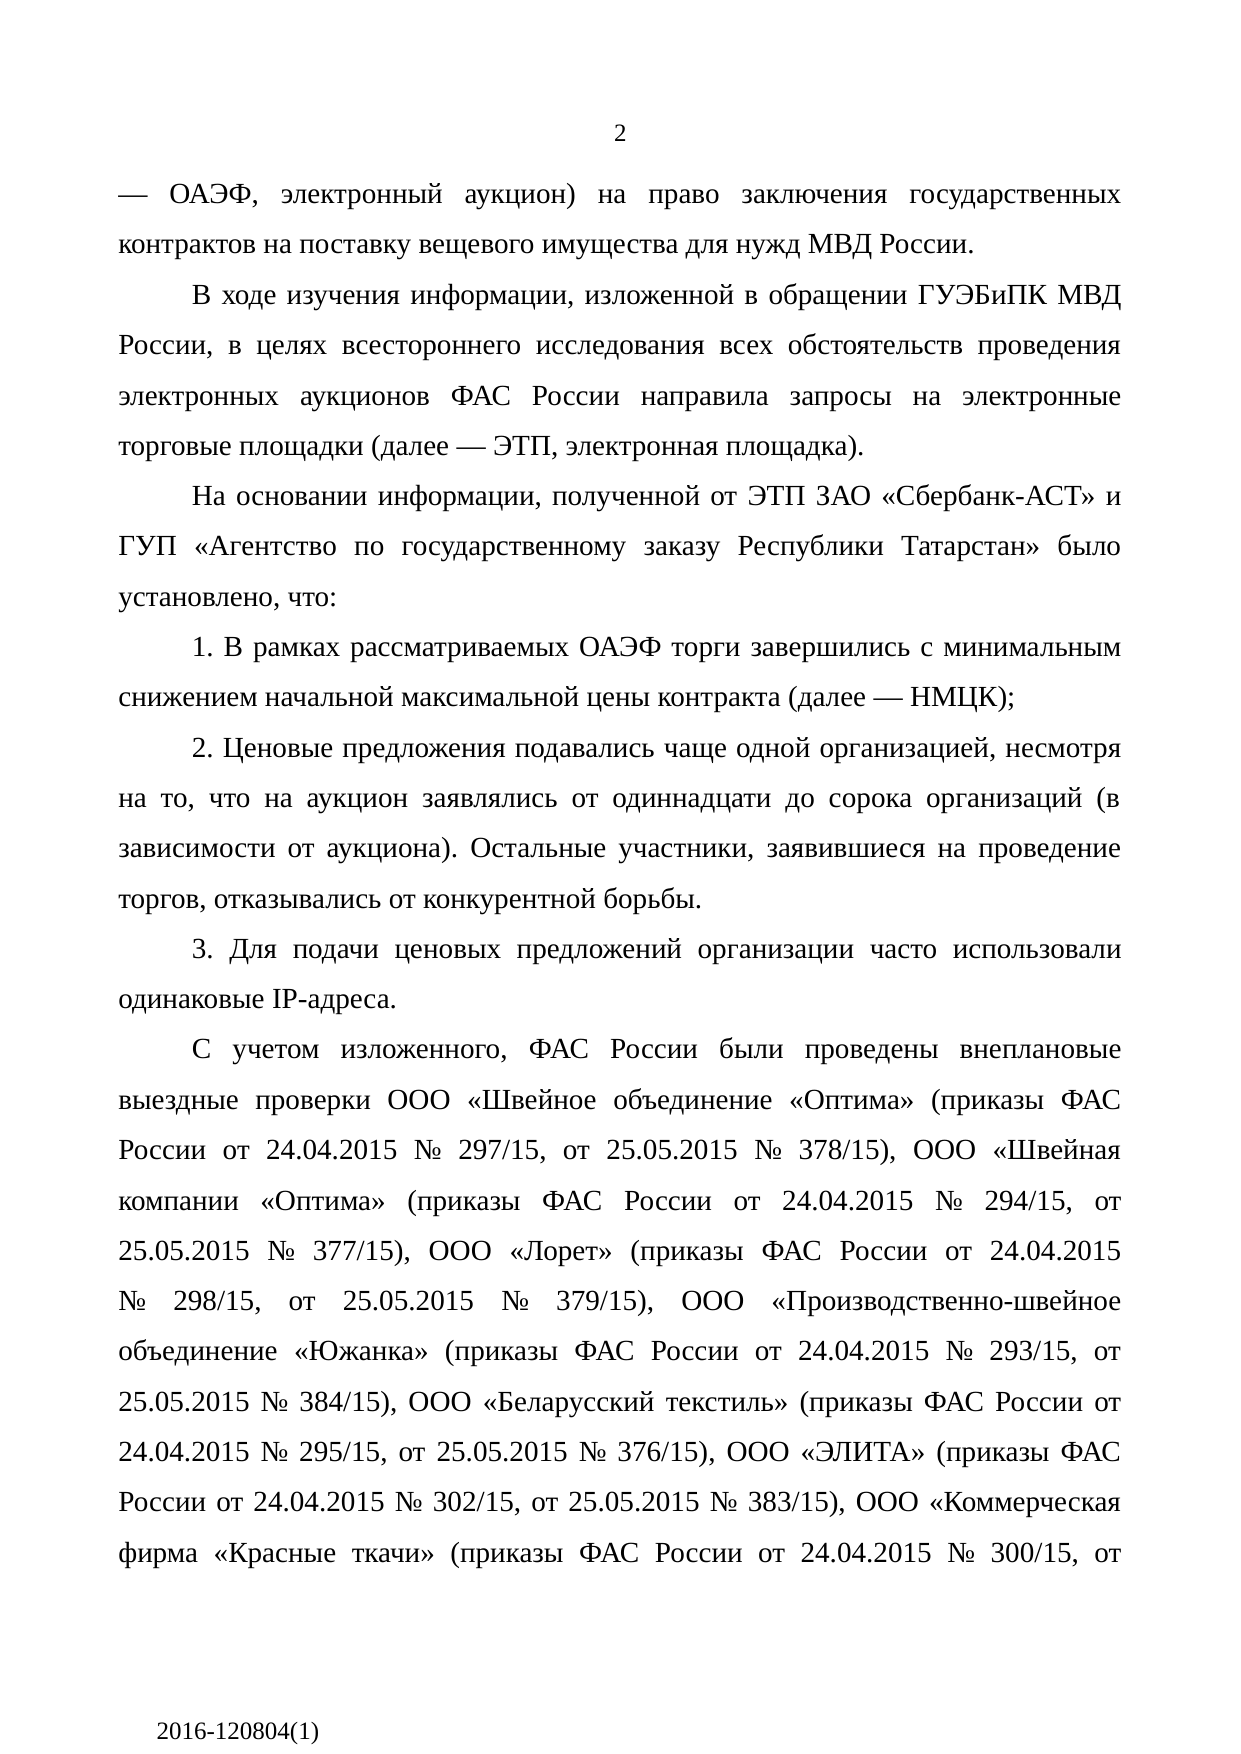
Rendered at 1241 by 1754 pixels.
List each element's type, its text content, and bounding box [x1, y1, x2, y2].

text В ходе изучения информации, изложенной в обращении ГУЭБиПК МВД России, в целях всестороннего исследования всех обстоятельств проведения электронных аукционов ФАС России направила запросы на электронные торговые площадки (далее — ЭТП, электронная площадка). [118, 277, 1122, 461]
text 1. В рамках рассматриваемых ОАЭФ торги завершились с минимальным снижением начальной максимальной цены контракта (далее — НМЦК); [118, 629, 1122, 713]
text 3. Для подачи ценовых предложений организации часто использовали одинаковые IP-адреса. [118, 931, 1122, 1015]
text 2. Ценовые предложения подавались чаще одной организацией, несмотря на то, что на аукцион заявлялись от одиннадцати до сорока организаций (в зависимости от аукциона). Остальные участники, заявившиеся на проведение торгов, отказывались от конкурентной борьбы. [118, 730, 1122, 914]
text — ОАЭФ, электронный аукцион) на право заключения государственных контрактов на поставку вещевого имущества для нужд МВД России. [118, 176, 1122, 260]
text На основании информации, полученной от ЭТП ЗАО «Сбербанк-АСТ» и ГУП «Агентство по государственному заказу Республики Татарстан» было установлено, что: [118, 478, 1122, 612]
text С учетом изложенного, ФАС России были проведены внеплановые выездные проверки ООО «Швейное объединение «Оптима» (приказы ФАС России от 24.04.2015 № 297/15, от 25.05.2015 № 378/15), ООО «Швейная компании «Оптима» (приказы ФАС России от 24.04.2015 № 294/15, от 25.05.2015 № 377/15), ООО «Лорет» (приказы ФАС России от 24.04.2015 № 298/15, от 25.05.2015 № 379/15), ООО «Производственно-швейное объединение «Южанка» (приказы ФАС России от 24.04.2015 № 293/15, от 25.05.2015 № 384/15), ООО «Беларусский текстиль» (приказы ФАС России от 24.04.2015 № 295/15, от 25.05.2015 № 376/15), ООО «ЭЛИТА» (приказы ФАС России от 24.04.2015 № 302/15, от 25.05.2015 № 383/15), ООО «Коммерческая фирма «Красные ткачи» (приказы ФАС России от 24.04.2015 № 300/15, от [118, 1032, 1122, 1568]
